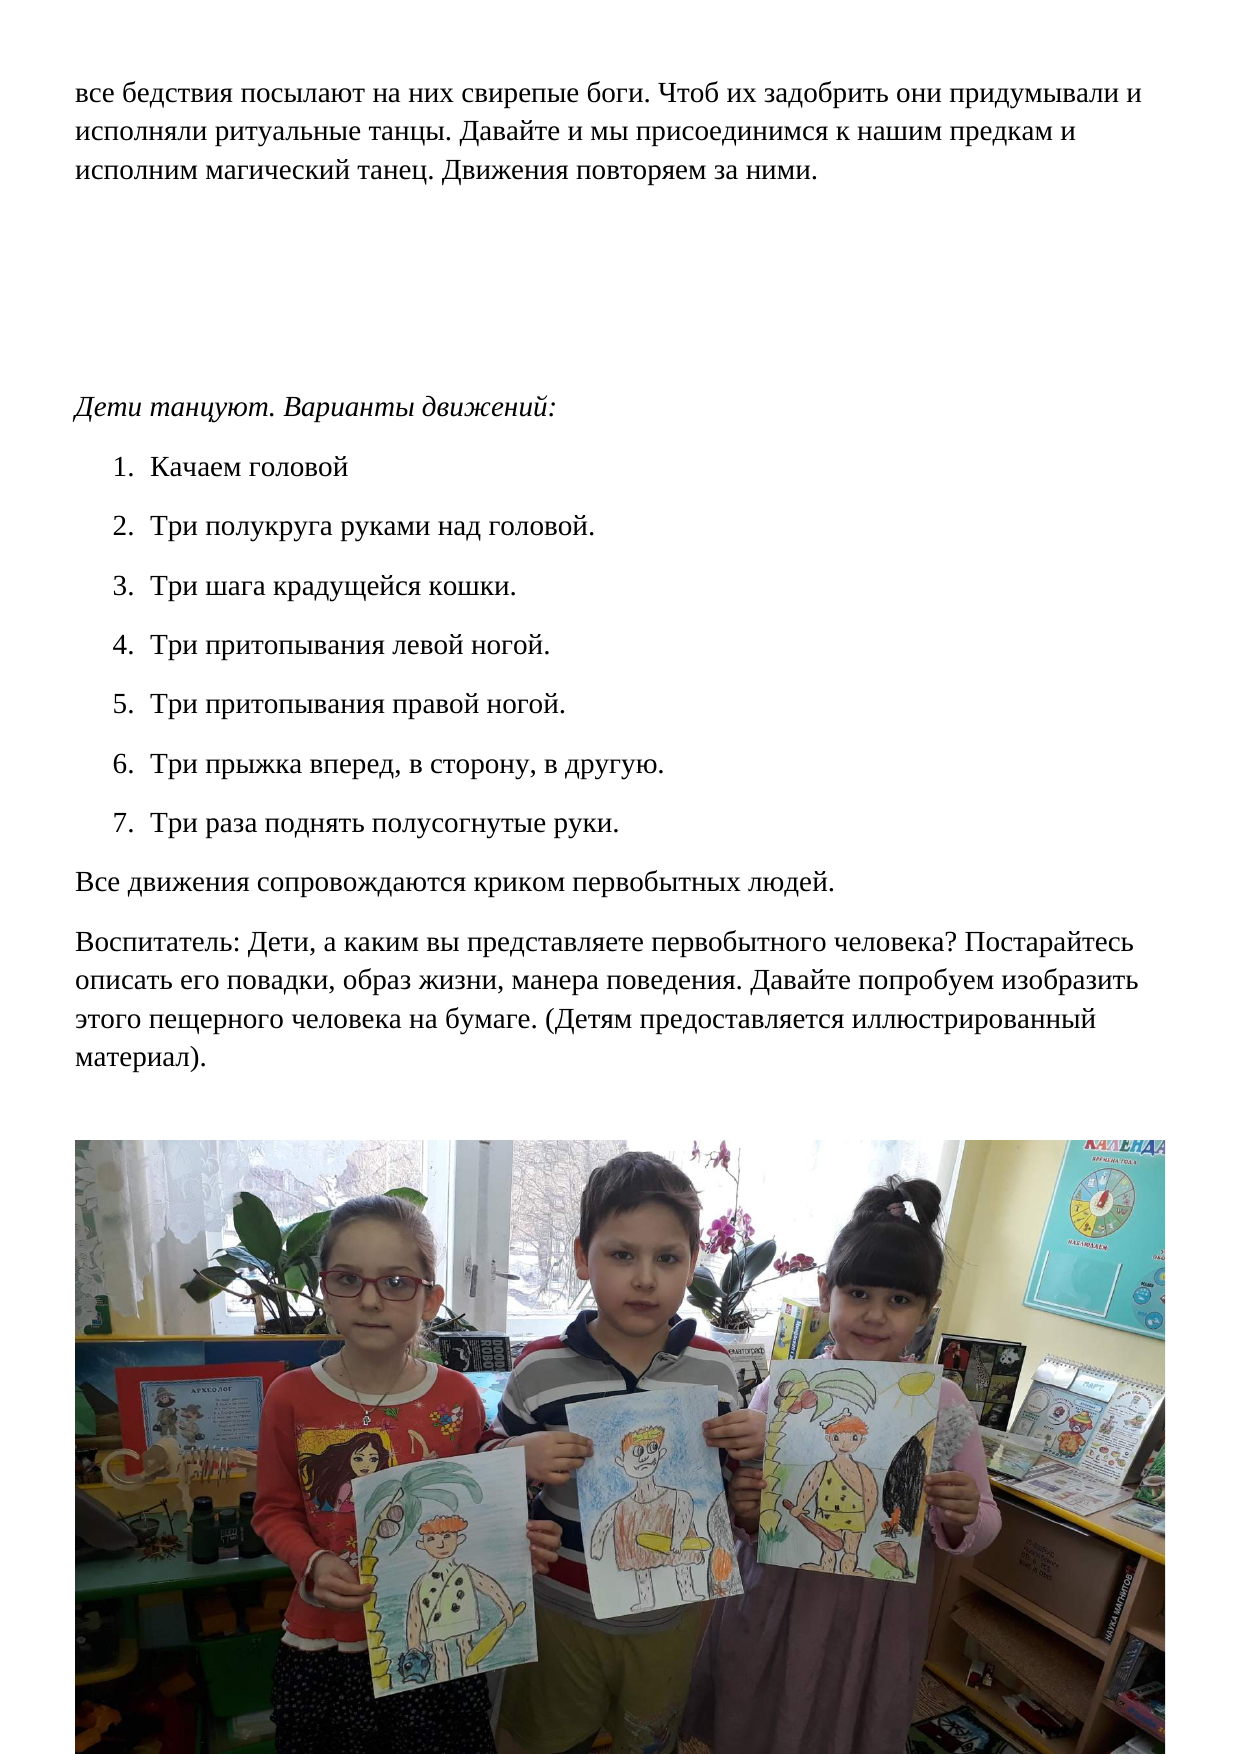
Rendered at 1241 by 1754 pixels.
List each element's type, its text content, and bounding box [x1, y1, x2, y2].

list Три притопывания правой ногой. [112, 686, 1165, 720]
list Три раза поднять полусогнутые руки. [112, 805, 1165, 839]
list Три шага крадущейся кошки. [112, 568, 1165, 601]
list Три полукруга руками над головой. [112, 508, 1165, 542]
text Все движения сопровождаются криком первобытных людей. [75, 864, 1165, 898]
list Три притопывания левой ногой. [112, 627, 1165, 661]
list Три прыжка вперед, в сторону, в другую. [112, 746, 1165, 779]
list Качаем головой [112, 449, 1165, 482]
text Воспитатель: Дети, а каким вы представляете первобытного человека? Постарайтесь описать его повадки, образ жизни, манера поведения. Давайте попробуем изобразить этого пещерного человека на бумаге. (Детям предоставляется иллюстрированный материал). [75, 924, 1165, 1073]
text все бедствия посылают на них свирепые боги. Чтоб их задобрить они придумывали и исполняли ритуальные танцы. Давайте и мы присоединимся к нашим предкам и исполним магический танец. Движения повторяем за ними. [75, 75, 1165, 186]
text Дети танцуют. Варианты движений: [75, 389, 1165, 423]
